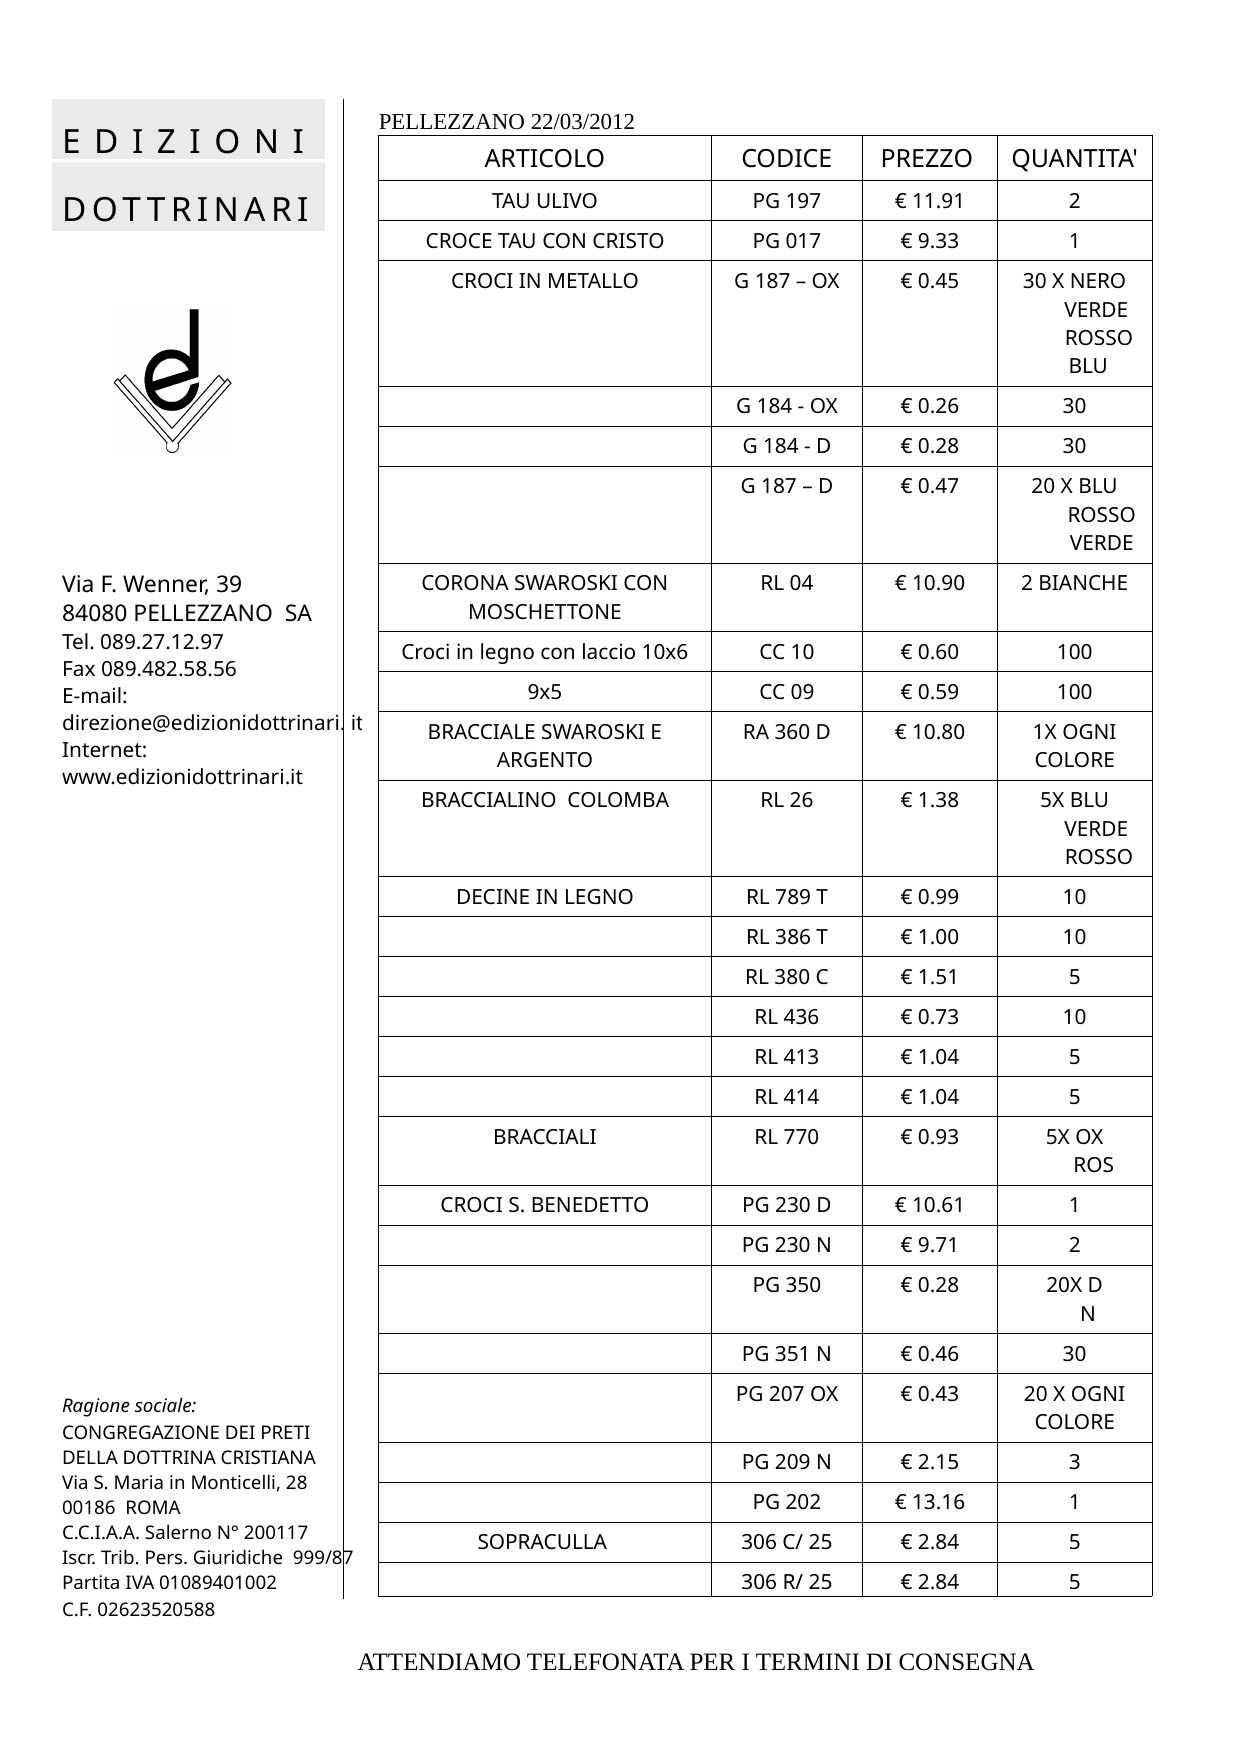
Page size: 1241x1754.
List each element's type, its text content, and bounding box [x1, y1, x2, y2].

text PELLEZZANO 22/03/2012 [378, 108, 1152, 135]
table_cell PG 230 N [712, 1226, 862, 1265]
text [344, 598, 362, 628]
table_cell € 2,84 [863, 1563, 997, 1596]
text [344, 628, 362, 655]
text ATTENDIAMO TELEFONATA PER I TERMINI DI CONSEGNA [62, 1648, 1180, 1676]
table_cell 5 [998, 1523, 1152, 1562]
table_cell RL 789 T [712, 877, 862, 916]
table_cell 100 [998, 672, 1152, 711]
table_cell [379, 1037, 711, 1076]
text DELLA DOTTRINA CRISTIANA [62, 1444, 343, 1469]
table_cell G 184 - OX [712, 387, 862, 426]
table_cell 30 [998, 427, 1152, 466]
table_cell PG 202 [712, 1483, 862, 1522]
table_cell € 0,73 [863, 997, 997, 1036]
table_cell [379, 1077, 711, 1116]
table_cell € 10,80 [863, 712, 997, 779]
table_cell BRACCIALINO COLOMBA [379, 781, 711, 876]
table_cell CROCE TAU CON CRISTO [379, 221, 711, 260]
text E-mail: [62, 682, 343, 709]
table_cell CC 09 [712, 672, 862, 711]
table_cell CC 10 [712, 632, 862, 671]
picture [113, 308, 233, 455]
text Via F. Wenner, 39 [62, 569, 343, 598]
text Via S. Maria in Monticelli, 28 [62, 1469, 343, 1494]
table_cell € 10,90 [863, 564, 997, 631]
table_cell 20X D N [998, 1266, 1152, 1333]
table_cell [379, 427, 711, 466]
table_cell 2 [998, 1226, 1152, 1265]
table_cell 20 X OGNI COLORE [998, 1374, 1152, 1442]
table_cell PG 350 [712, 1266, 862, 1333]
text direzione@edizionidottrinari. [62, 709, 343, 736]
table_cell DECINE IN LEGNO [379, 877, 711, 916]
table_cell 2 BIANCHE [998, 564, 1152, 631]
table_cell 1X OGNI COLORE [998, 712, 1152, 779]
text Partita IVA 01089401002 [62, 1569, 343, 1594]
table_cell 10 [998, 917, 1152, 956]
table_cell 10 [998, 877, 1152, 916]
table_cell € 1,00 [863, 917, 997, 956]
text it [344, 709, 362, 736]
text [344, 569, 362, 598]
table_cell PG 197 [712, 181, 862, 220]
table_cell RL 04 [712, 564, 862, 631]
table_cell TAU ULIVO [379, 181, 711, 220]
table_cell 9x5 [379, 672, 711, 711]
table_cell RL 380 C [712, 957, 862, 996]
table_cell G 187 – D [712, 467, 862, 563]
table_cell RL 436 [712, 997, 862, 1036]
table_cell G 184 - D [712, 427, 862, 466]
table_cell € 0,47 [863, 467, 997, 563]
table_cell € 10,61 [863, 1186, 997, 1225]
text www.edizionidottrinari.it [62, 763, 343, 790]
text 84080 PELLEZZANO SA [62, 598, 343, 628]
text [344, 682, 362, 709]
table_cell PG 230 D [712, 1186, 862, 1225]
table_header CODICE [712, 136, 862, 180]
table_cell 3 [998, 1443, 1152, 1482]
table_header ARTICOLO [379, 136, 711, 180]
table_cell 30 X NERO VERDE ROSSO BLU [998, 261, 1152, 386]
table_cell [379, 387, 711, 426]
table_cell € 0,99 [863, 877, 997, 916]
table_cell € 9,71 [863, 1226, 997, 1265]
text [344, 1386, 362, 1419]
table_cell 5 [998, 957, 1152, 996]
table_cell [379, 1563, 711, 1596]
table_cell RA 360 D [712, 712, 862, 779]
table_cell € 1,51 [863, 957, 997, 996]
table_cell 306 R/ 25 [712, 1563, 862, 1596]
table_cell 1 [998, 1186, 1152, 1225]
text C.F. 02623520588 [62, 1594, 474, 1621]
text CONGREGAZIONE DEI PRETI [62, 1419, 343, 1444]
text Ragione sociale: [62, 1386, 343, 1419]
table_cell € 1,38 [863, 781, 997, 876]
table_cell € 0,26 [863, 387, 997, 426]
table_cell RL 386 T [712, 917, 862, 956]
text 00186 ROMA [62, 1494, 343, 1519]
table_cell € 1,04 [863, 1037, 997, 1076]
table_cell [379, 1334, 711, 1373]
table_cell 2 [998, 181, 1152, 220]
table_cell RL 413 [712, 1037, 862, 1076]
table_cell BRACCIALI [379, 1117, 711, 1185]
table_cell RL 770 [712, 1117, 862, 1185]
text Tel. 089.27.12.97 [62, 628, 343, 655]
text C.C.I.A.A. Salerno N° 200117 [62, 1519, 343, 1544]
table_cell € 0,43 [863, 1374, 997, 1442]
text Internet: [62, 736, 343, 763]
table_cell € 0,93 [863, 1117, 997, 1185]
table_cell [379, 1226, 711, 1265]
table_cell 20 X BLU ROSSO VERDE [998, 467, 1152, 563]
text EDIZIONI [325, 118, 343, 163]
table_cell CORONA SWAROSKI CON MOSCHETTONE [379, 564, 711, 631]
table_cell PG 017 [712, 221, 862, 260]
table_cell € 11,91 [863, 181, 997, 220]
table_cell [379, 997, 711, 1036]
table_cell € 0,45 [863, 261, 997, 386]
table_cell [379, 957, 711, 996]
table_cell [379, 1374, 711, 1442]
table_cell [379, 1443, 711, 1482]
table_cell 1 [998, 1483, 1152, 1522]
text [344, 655, 362, 682]
table_cell G 187 – OX [712, 261, 862, 386]
table_cell € 1,04 [863, 1077, 997, 1116]
text DOTTRINARI [62, 186, 343, 232]
table_cell RL 414 [712, 1077, 862, 1116]
table_cell CROCI S. BENEDETTO [379, 1186, 711, 1225]
table_cell 5 [998, 1563, 1152, 1596]
table_cell € 0,28 [863, 1266, 997, 1333]
table_cell € 13,16 [863, 1483, 997, 1522]
table_cell PG 351 N [712, 1334, 862, 1373]
table_cell € 0,28 [863, 427, 997, 466]
table_cell 30 [998, 387, 1152, 426]
table_cell [379, 917, 711, 956]
table_cell 306 C/ 25 [712, 1523, 862, 1562]
table_cell € 0,46 [863, 1334, 997, 1373]
table_cell 30 [998, 1334, 1152, 1373]
table_cell € 2,84 [863, 1523, 997, 1562]
text EDIZIONI [344, 118, 362, 163]
table_cell [379, 1483, 711, 1522]
table_header QUANTITA' [998, 136, 1152, 180]
table_cell € 0,59 [863, 672, 997, 711]
table_header PREZZO [863, 136, 997, 180]
table_cell PG 209 N [712, 1443, 862, 1482]
text [344, 736, 362, 763]
table_cell BRACCIALE SWAROSKI E ARGENTO [379, 712, 711, 779]
table_cell 5X OX ROS [998, 1117, 1152, 1185]
text Fax 089.482.58.56 [62, 655, 343, 682]
text [344, 1494, 362, 1519]
table_cell 100 [998, 632, 1152, 671]
table_cell € 0,60 [863, 632, 997, 671]
table_cell € 2,15 [863, 1443, 997, 1482]
text Iscr. Trib. Pers. Giuridiche 999/87 [62, 1544, 343, 1569]
table_cell Croci in legno con laccio 10x6 [379, 632, 711, 671]
table_cell PG 207 OX [712, 1374, 862, 1442]
table_cell 5 [998, 1037, 1152, 1076]
text [344, 186, 362, 232]
table_cell CROCI IN METALLO [379, 261, 711, 386]
table_cell € 9,33 [863, 221, 997, 260]
table_cell 5 [998, 1077, 1152, 1116]
table_cell RL 26 [712, 781, 862, 876]
table_cell [379, 1266, 711, 1333]
table_cell 10 [998, 997, 1152, 1036]
table_cell 5X BLU VERDE ROSSO [998, 781, 1152, 876]
table_cell [379, 467, 711, 563]
table_cell 1 [998, 221, 1152, 260]
table_cell SOPRACULLA [379, 1523, 711, 1562]
